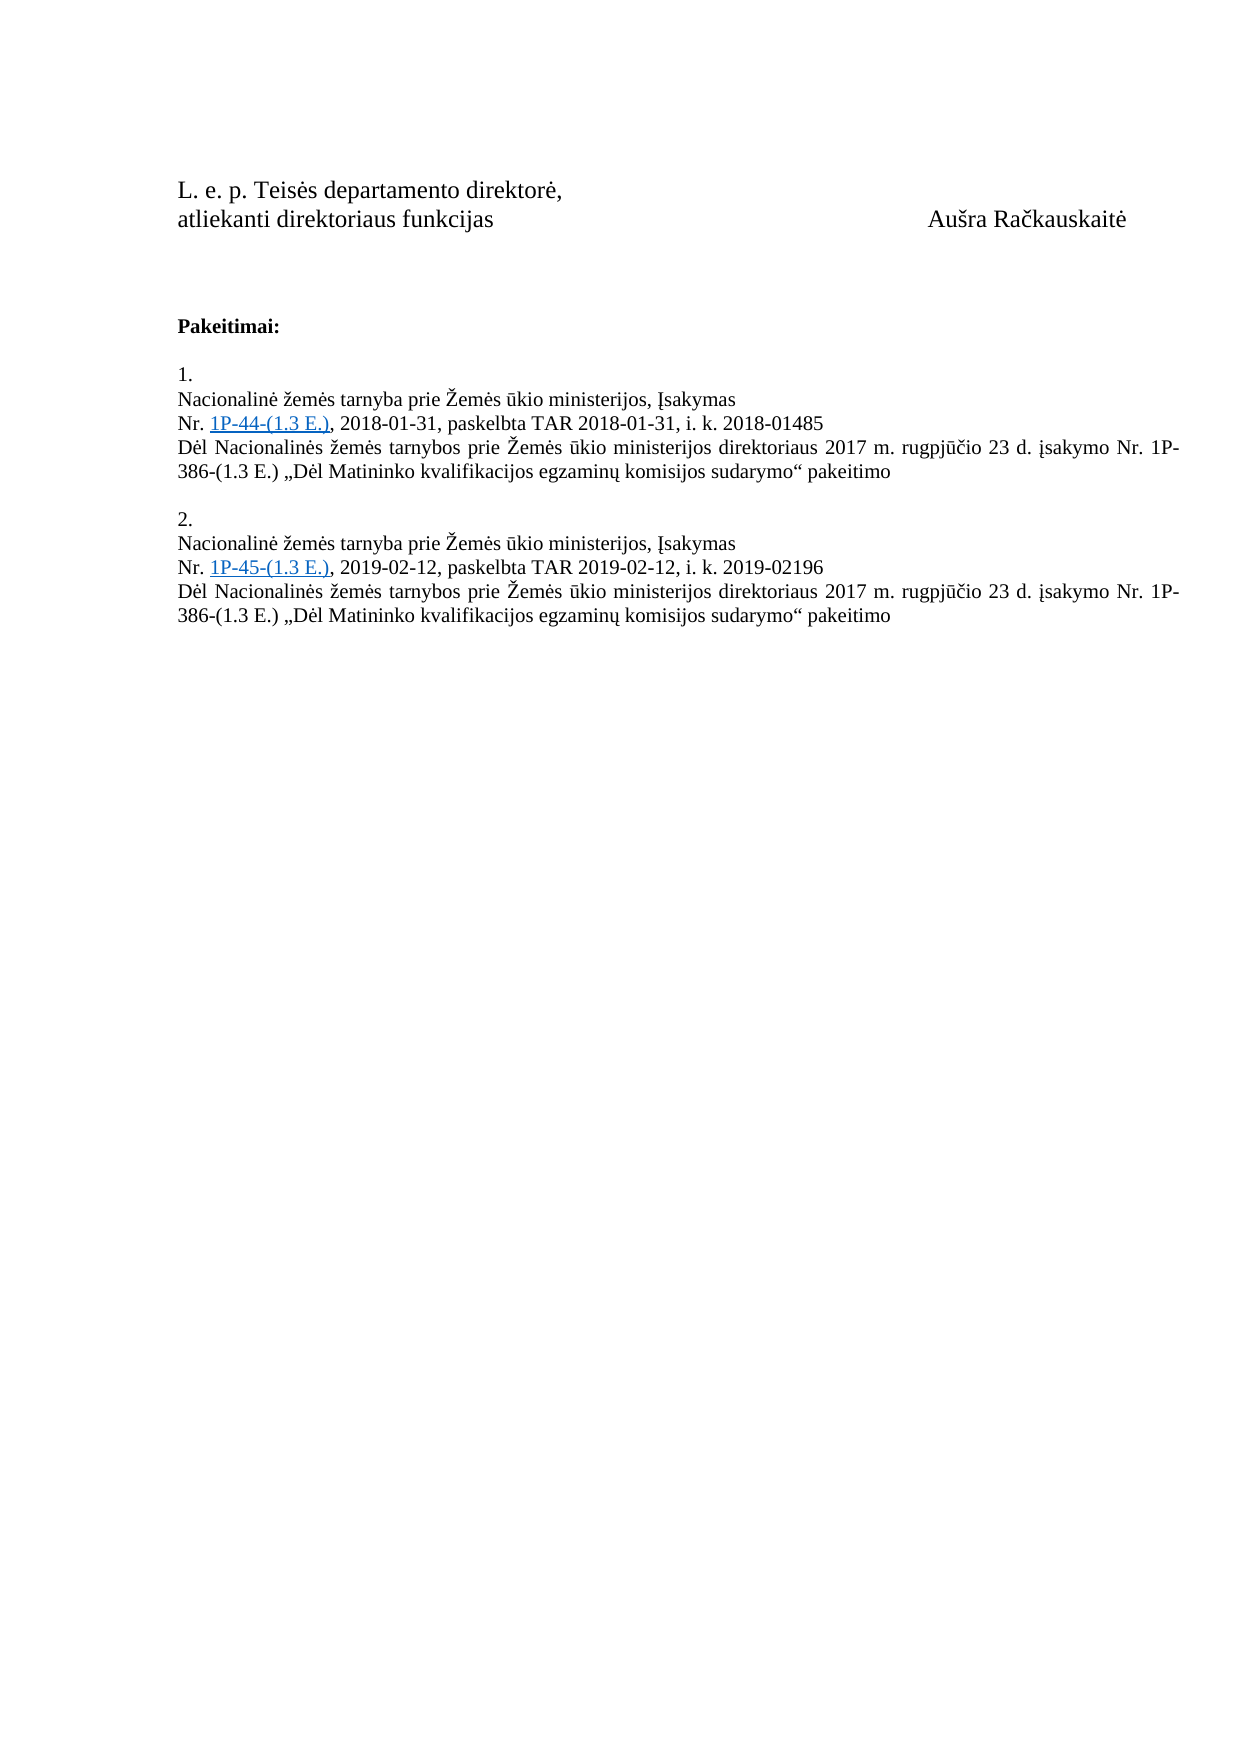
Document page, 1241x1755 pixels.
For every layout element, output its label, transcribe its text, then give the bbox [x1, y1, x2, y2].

text 2. [177, 507, 1181, 531]
text L. e. p. Teisės departamento direktorė, [177, 176, 1181, 204]
text Nr. 1P-45-(1.3 E.), 2019-02-12, paskelbta TAR 2019-02-12, i. k. 2019-02196 [177, 555, 1181, 579]
text Dėl Nacionalinės žemės tarnybos prie Žemės ūkio ministerijos direktoriaus 2017 m. rugpjūčio 23 d. įsakymo Nr. 1P-386-(1.3 E.) „Dėl Matininko kvalifikacijos egzaminų komisijos sudarymo“ pakeitimo [177, 579, 1181, 627]
text atliekanti direktoriaus funkcijas Aušra Račkauskaitė [177, 204, 1181, 233]
text Nr. 1P-44-(1.3 E.), 2018-01-31, paskelbta TAR 2018-01-31, i. k. 2018-01485 [177, 411, 1181, 434]
text Nacionalinė žemės tarnyba prie Žemės ūkio ministerijos, Įsakymas [177, 531, 1181, 555]
text Nacionalinė žemės tarnyba prie Žemės ūkio ministerijos, Įsakymas [177, 386, 1181, 411]
text Dėl Nacionalinės žemės tarnybos prie Žemės ūkio ministerijos direktoriaus 2017 m. rugpjūčio 23 d. įsakymo Nr. 1P-386-(1.3 E.) „Dėl Matininko kvalifikacijos egzaminų komisijos sudarymo“ pakeitimo [177, 434, 1181, 483]
text 1. [177, 362, 1181, 386]
text Pakeitimai: [177, 314, 1181, 338]
